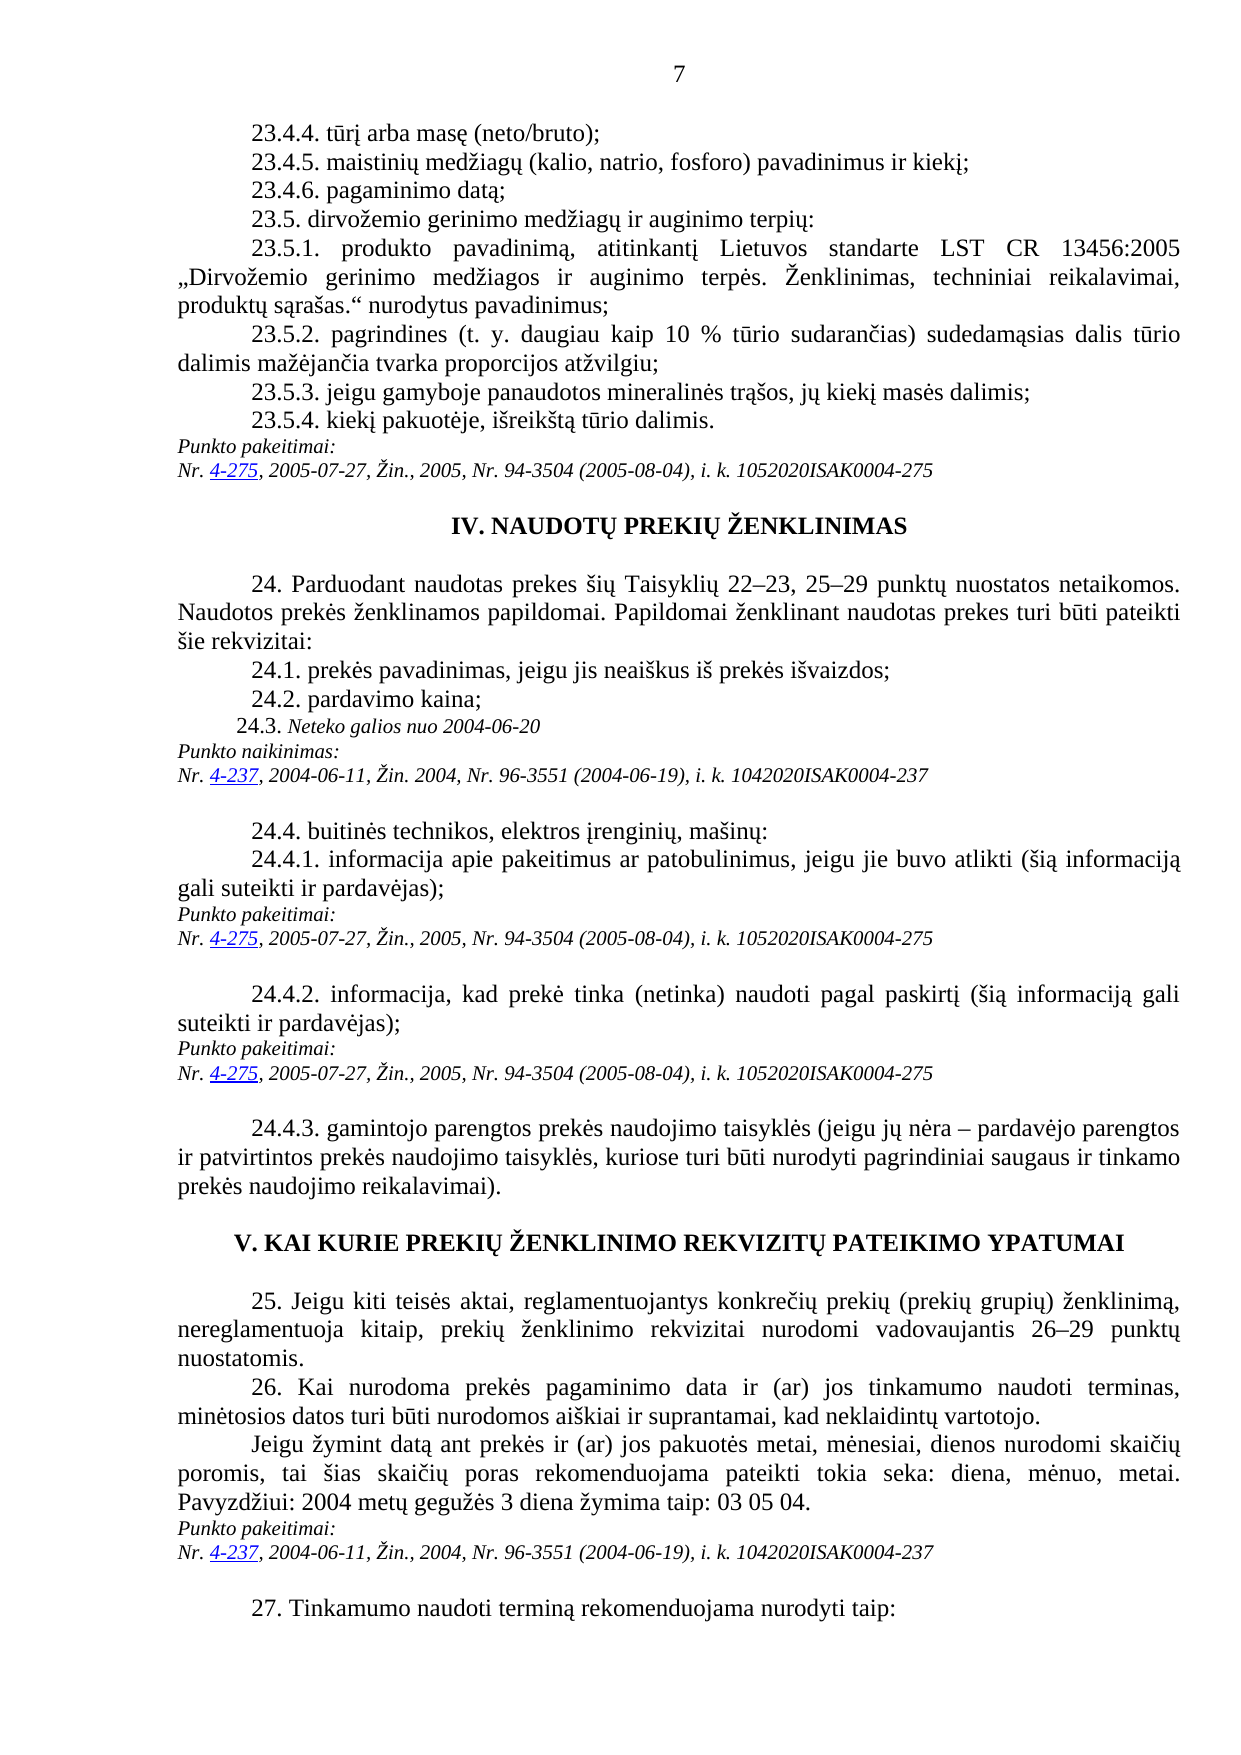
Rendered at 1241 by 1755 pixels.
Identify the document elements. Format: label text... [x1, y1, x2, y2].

text 25. Jeigu kiti teisės aktai, reglamentuojantys konkrečių prekių (prekių grupių) ženklinimą, nereglamentuoja kitaip, prekių ženklinimo rekvizitai nurodomi vadovaujantis 26–29 punktų nuostatomis. [177, 1286, 1181, 1372]
text 24.1. prekės pavadinimas, jeigu jis neaiškus iš prekės išvaizdos; [177, 655, 1181, 684]
text 23.5.2. pagrindines (t. y. daugiau kaip 10 % tūrio sudarančias) sudedamąsias dalis tūrio dalimis mažėjančia tvarka proporcijos atžvilgiu; [177, 319, 1181, 377]
text 26. Kai nurodoma prekės pagaminimo data ir (ar) jos tinkamumo naudoti terminas, minėtosios datos turi būti nurodomos aiškiai ir suprantamai, kad neklaidintų vartotojo. [177, 1372, 1181, 1429]
text Nr. 4-237, 2004-06-11, Žin. 2004, Nr. 96-3551 (2004-06-19), i. k. 1042020ISAK0004-237 [177, 763, 1181, 787]
text Nr. 4-275, 2005-07-27, Žin., 2005, Nr. 94-3504 (2005-08-04), i. k. 1052020ISAK0004-275 [177, 1060, 1181, 1084]
text Nr. 4-275, 2005-07-27, Žin., 2005, Nr. 94-3504 (2005-08-04), i. k. 1052020ISAK0004-275 [177, 458, 1181, 482]
text 24.3. Neteko galios nuo 2004-06-20 [177, 712, 1181, 739]
text Nr. 4-237, 2004-06-11, Žin., 2004, Nr. 96-3551 (2004-06-19), i. k. 1042020ISAK0004-237 [177, 1540, 1181, 1564]
text 27. Tinkamumo naudoti terminą rekomenduojama nurodyti taip: [177, 1593, 1181, 1621]
text Punkto pakeitimai: [177, 1516, 1181, 1540]
text 23.4.4. tūrį arba masę (neto/bruto); [177, 118, 1181, 147]
text Punkto pakeitimai: [177, 434, 1181, 458]
text V. Kai kurie prekių ženklinimo rekvizitų pateikimo ypatumai [177, 1228, 1181, 1257]
text 23.4.6. pagaminimo datą; [177, 176, 1181, 204]
text Punkto pakeitimai: [177, 902, 1181, 926]
text 23.5.3. jeigu gamyboje panaudotos mineralinės trąšos, jų kiekį masės dalimis; [177, 377, 1181, 406]
text 23.4.5. maistinių medžiagų (kalio, natrio, fosforo) pavadinimus ir kiekį; [177, 147, 1181, 176]
text 23.5.4. kiekį pakuotėje, išreikštą tūrio dalimis. [177, 406, 1181, 434]
text 24.4.1. informacija apie pakeitimus ar patobulinimus, jeigu jie buvo atlikti (šią informaciją gali suteikti ir pardavėjas); [177, 844, 1181, 902]
text IV. NAUDOTŲ PREKIŲ ŽENKLINIMAS [177, 511, 1181, 540]
text Jeigu žymint datą ant prekės ir (ar) jos pakuotės metai, mėnesiai, dienos nurodomi skaičių poromis, tai šias skaičių poras rekomenduojama pateikti tokia seka: diena, mėnuo, metai. Pavyzdžiui: 2004 metų gegužės 3 diena žymima taip: 03 05 04. [177, 1429, 1181, 1516]
text 24.4.2. informacija, kad prekė tinka (netinka) naudoti pagal paskirtį (šią informaciją gali suteikti ir pardavėjas); [177, 979, 1181, 1036]
text Punkto pakeitimai: [177, 1036, 1181, 1060]
text 24.4.3. gamintojo parengtos prekės naudojimo taisyklės (jeigu jų nėra – pardavėjo parengtos ir patvirtintos prekės naudojimo taisyklės, kuriose turi būti nurodyti pagrindiniai saugaus ir tinkamo prekės naudojimo reikalavimai). [177, 1113, 1181, 1199]
text 24.2. pardavimo kaina; [177, 684, 1181, 712]
text 24. Parduodant naudotas prekes šių Taisyklių 22–23, 25–29 punktų nuostatos netaikomos. Naudotos prekės ženklinamos papildomai. Papildomai ženklinant naudotas prekes turi būti pateikti šie rekvizitai: [177, 569, 1181, 655]
text Nr. 4-275, 2005-07-27, Žin., 2005, Nr. 94-3504 (2005-08-04), i. k. 1052020ISAK0004-275 [177, 926, 1181, 950]
text Punkto naikinimas: [177, 739, 1181, 763]
text 23.5. dirvožemio gerinimo medžiagų ir auginimo terpių: [177, 204, 1181, 233]
text 23.5.1. produkto pavadinimą, atitinkantį Lietuvos standarte LST CR 13456:2005 „Dirvožemio gerinimo medžiagos ir auginimo terpės. Ženklinimas, techniniai reikalavimai, produktų sąrašas.“ nurodytus pavadinimus; [177, 233, 1181, 319]
text 24.4. buitinės technikos, elektros įrenginių, mašinų: [177, 816, 1181, 844]
